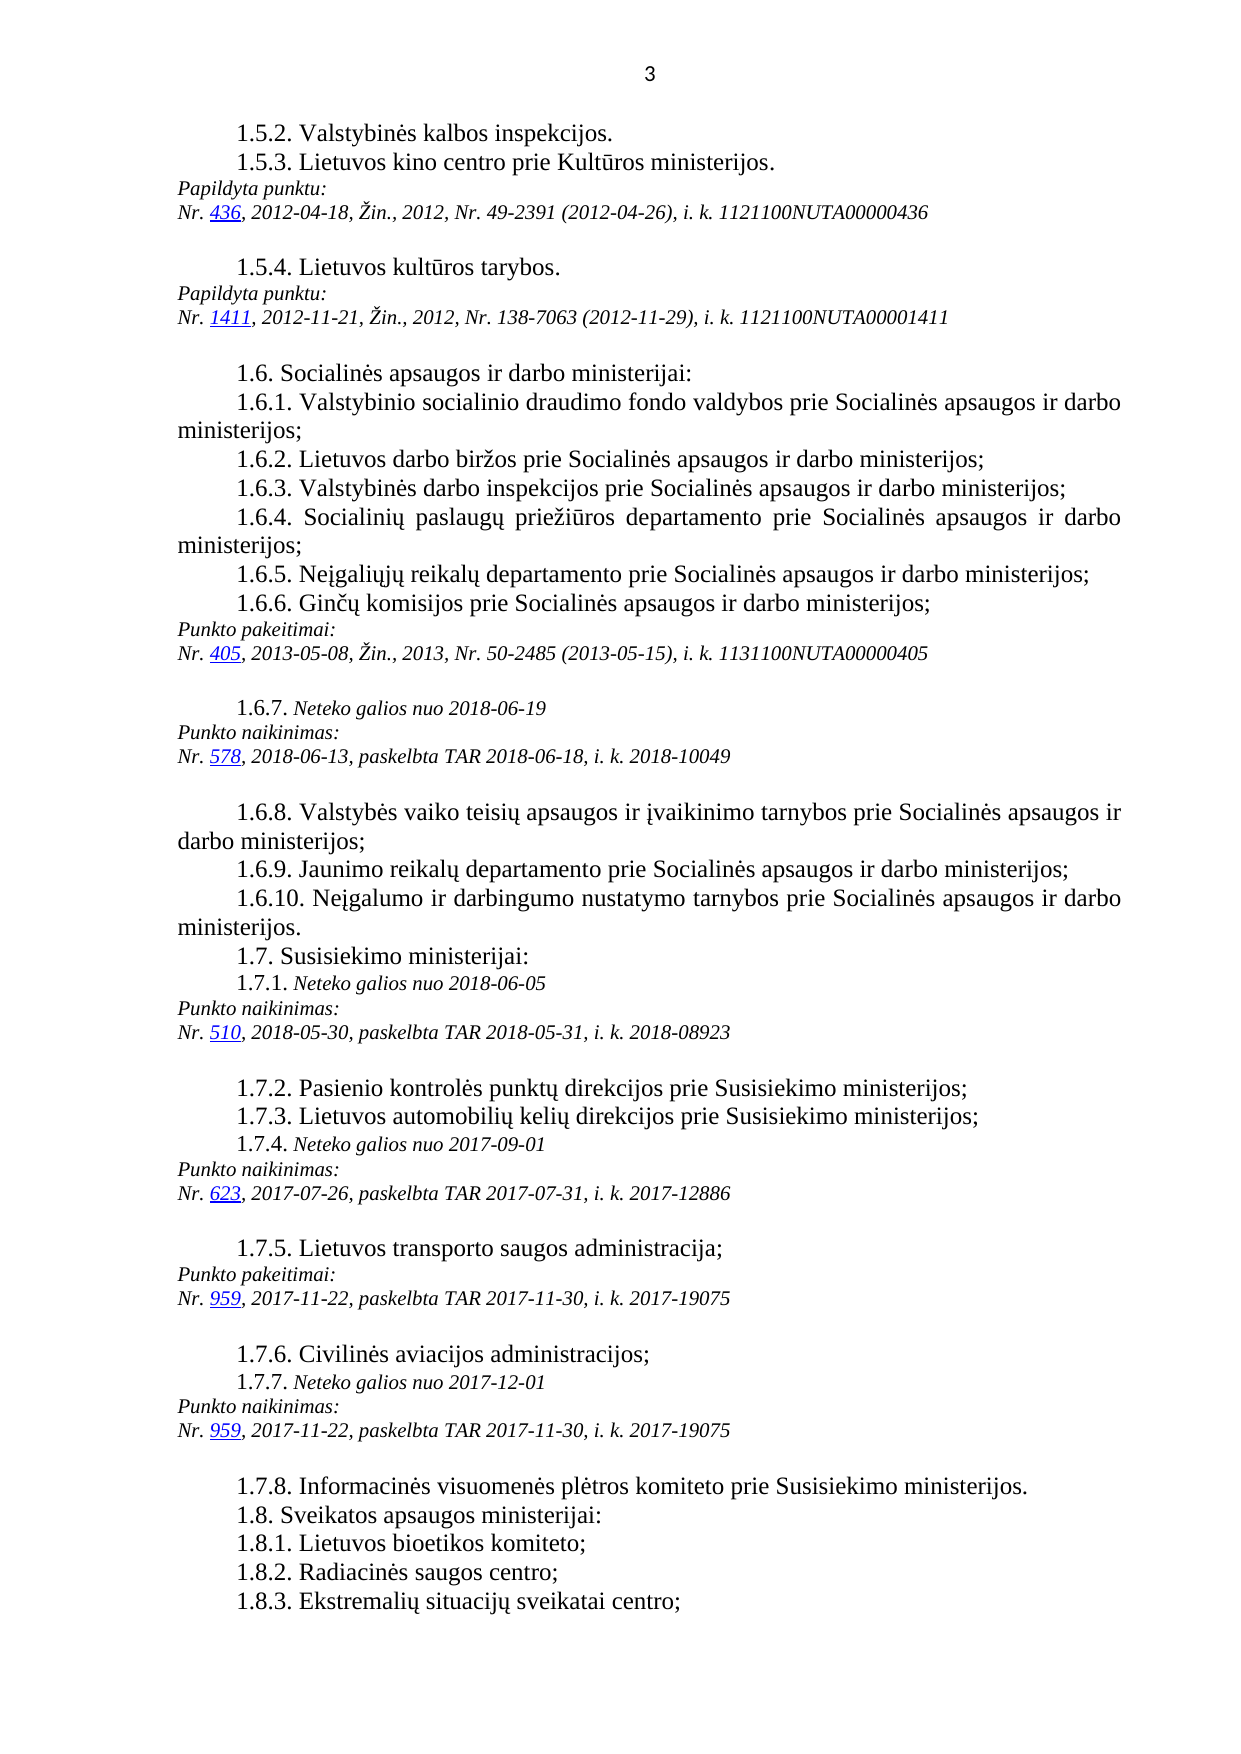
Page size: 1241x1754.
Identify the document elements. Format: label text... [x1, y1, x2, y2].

text Nr. 623, 2017-07-26, paskelbta TAR 2017-07-31, i. k. 2017-12886 [177, 1181, 1122, 1205]
text 1.6.4. Socialinių paslaugų priežiūros departamento prie Socialinės apsaugos ir darbo ministerijos; [177, 502, 1122, 559]
text Punkto naikinimas: [177, 720, 1122, 744]
text Punkto naikinimas: [177, 1394, 1122, 1418]
text 1.6.5. Neįgaliųjų reikalų departamento prie Socialinės apsaugos ir darbo ministerijos; [177, 559, 1122, 588]
text 1.6.2. Lietuvos darbo biržos prie Socialinės apsaugos ir darbo ministerijos; [177, 444, 1122, 473]
text 1.6.1. Valstybinio socialinio draudimo fondo valdybos prie Socialinės apsaugos ir darbo ministerijos; [177, 387, 1122, 444]
text 1.6.7. Neteko galios nuo 2018-06-19 [177, 694, 1122, 720]
text 1.6.10. Neįgalumo ir darbingumo nustatymo tarnybos prie Socialinės apsaugos ir darbo ministerijos. [177, 883, 1122, 941]
text 1.5.2. Valstybinės kalbos inspekcijos. [177, 118, 1122, 147]
text Punkto pakeitimai: [177, 617, 1122, 641]
text Nr. 959, 2017-11-22, paskelbta TAR 2017-11-30, i. k. 2017-19075 [177, 1418, 1122, 1442]
text Nr. 405, 2013-05-08, Žin., 2013, Nr. 50-2485 (2013-05-15), i. k. 1131100NUTA00000405 [177, 641, 1122, 665]
text Papildyta punktu: [177, 176, 1122, 200]
text Punkto naikinimas: [177, 1157, 1122, 1181]
text 1.7.6. Civilinės aviacijos administracijos; [177, 1339, 1122, 1368]
text 1.6. Socialinės apsaugos ir darbo ministerijai: [177, 358, 1122, 387]
text 1.8.1. Lietuvos bioetikos komiteto; [177, 1528, 1122, 1557]
text 1.8. Sveikatos apsaugos ministerijai: [177, 1500, 1122, 1528]
text Punkto naikinimas: [177, 996, 1122, 1020]
text 1.7.1. Neteko galios nuo 2018-06-05 [177, 969, 1122, 996]
text 1.7.8. Informacinės visuomenės plėtros komiteto prie Susisiekimo ministerijos. [177, 1471, 1122, 1500]
text Punkto pakeitimai: [177, 1262, 1122, 1286]
text 1.5.4. Lietuvos kultūros tarybos. [177, 252, 1122, 281]
text 1.7.4. Neteko galios nuo 2017-09-01 [177, 1130, 1122, 1157]
text Nr. 510, 2018-05-30, paskelbta TAR 2018-05-31, i. k. 2018-08923 [177, 1020, 1122, 1044]
text Papildyta punktu: [177, 281, 1122, 305]
text 1.7.7. Neteko galios nuo 2017-12-01 [177, 1368, 1122, 1394]
text 1.8.3. Ekstremalių situacijų sveikatai centro; [177, 1586, 1122, 1615]
text Nr. 959, 2017-11-22, paskelbta TAR 2017-11-30, i. k. 2017-19075 [177, 1286, 1122, 1310]
text Nr. 578, 2018-06-13, paskelbta TAR 2018-06-18, i. k. 2018-10049 [177, 744, 1122, 768]
text 1.6.8. Valstybės vaiko teisių apsaugos ir įvaikinimo tarnybos prie Socialinės apsaugos ir darbo ministerijos; [177, 797, 1122, 854]
text 1.6.6. Ginčų komisijos prie Socialinės apsaugos ir darbo ministerijos; [177, 588, 1122, 617]
text 1.6.9. Jaunimo reikalų departamento prie Socialinės apsaugos ir darbo ministerijos; [177, 854, 1122, 883]
text 1.7.3. Lietuvos automobilių kelių direkcijos prie Susisiekimo ministerijos; [177, 1101, 1122, 1130]
text 1.8.2. Radiacinės saugos centro; [177, 1557, 1122, 1586]
text 1.5.3. Lietuvos kino centro prie Kultūros ministerijos. [177, 147, 1122, 176]
text Nr. 1411, 2012-11-21, Žin., 2012, Nr. 138-7063 (2012-11-29), i. k. 1121100NUTA00001411 [177, 305, 1122, 329]
text 1.7.5. Lietuvos transporto saugos administracija; [177, 1233, 1122, 1262]
text Nr. 436, 2012-04-18, Žin., 2012, Nr. 49-2391 (2012-04-26), i. k. 1121100NUTA00000436 [177, 200, 1122, 224]
text 1.7.2. Pasienio kontrolės punktų direkcijos prie Susisiekimo ministerijos; [177, 1073, 1122, 1101]
text 1.7. Susisiekimo ministerijai: [177, 941, 1122, 969]
text 1.6.3. Valstybinės darbo inspekcijos prie Socialinės apsaugos ir darbo ministerijos; [177, 473, 1122, 502]
